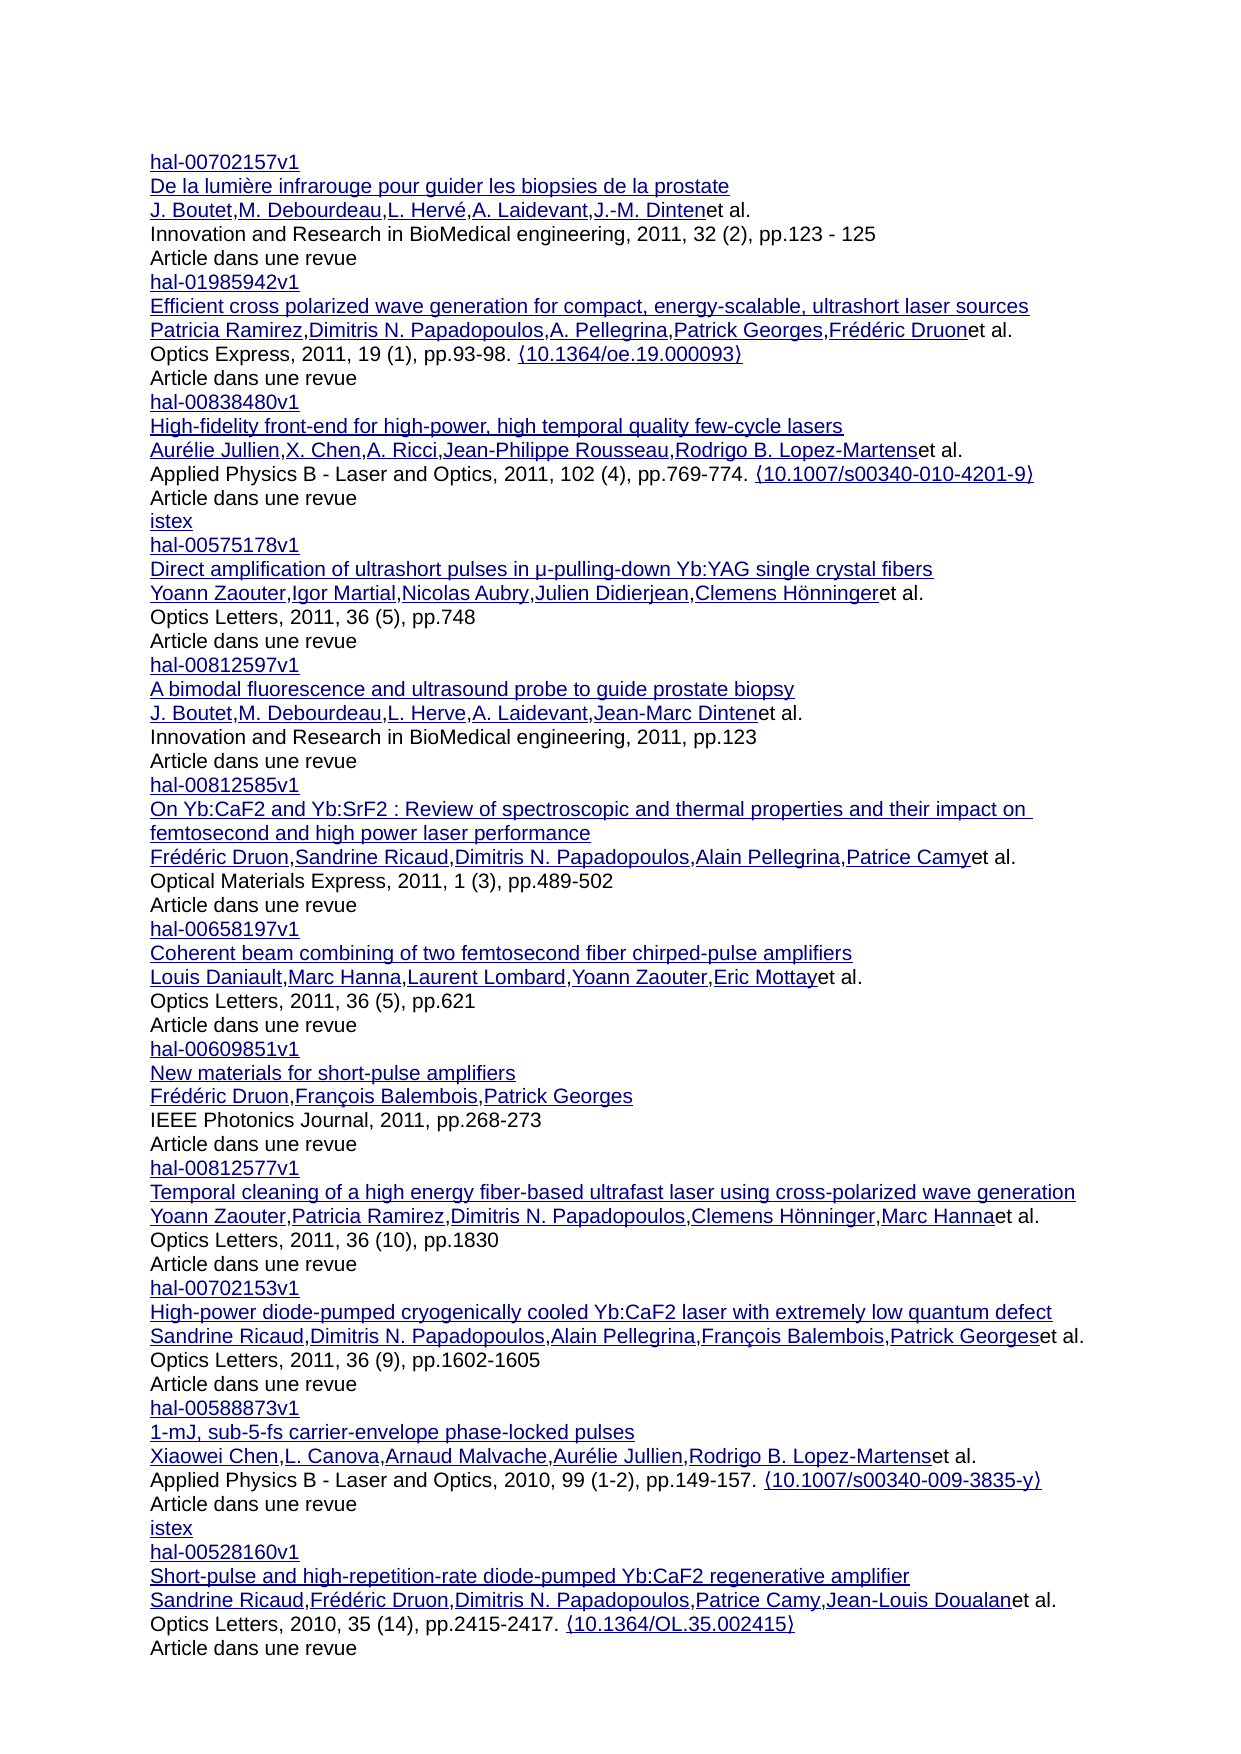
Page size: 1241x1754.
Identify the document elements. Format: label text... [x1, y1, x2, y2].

table_cell hal-00702157v1 [150, 150, 1090, 174]
table_cell Efficient cross polarized wave generation for compact, energy-scalable, ultrashort laser sources Patricia Ramirez,Dimitris N. Papadopoulos,A. Pellegrina,Patrick Georges,Frédéric Druonet al. Optics Express, 2011, 19 (1), pp.93-98. ⟨10.1364/oe.19.000093⟩ Article dans une revue hal-00838480v1 [150, 294, 1090, 413]
table_cell High-fidelity front-end for high-power, high temporal quality few-cycle lasers Aurélie Jullien,X. Chen,A. Ricci,Jean-Philippe Rousseau,Rodrigo B. Lopez-Martenset al. Applied Physics B - Laser and Optics, 2011, 102 (4), pp.769-774. ⟨10.1007/s00340-010-4201-9⟩ Article dans une revue istex hal-00575178v1 [150, 414, 1090, 557]
table_cell De la lumière infrarouge pour guider les biopsies de la prostate J. Boutet,M. Debourdeau,L. Hervé,A. Laidevant,J.-M. Dintenet al. Innovation and Research in BioMedical engineering, 2011, 32 (2), pp.123 - 125 Article dans une revue hal-01985942v1 [150, 174, 1090, 294]
table_cell 1-mJ, sub-5-fs carrier-envelope phase-locked pulses Xiaowei Chen,L. Canova,Arnaud Malvache,Aurélie Jullien,Rodrigo B. Lopez-Martenset al. Applied Physics B - Laser and Optics, 2010, 99 (1-2), pp.149-157. ⟨10.1007/s00340-009-3835-y⟩ Article dans une revue istex hal-00528160v1 [150, 1420, 1090, 1563]
table_cell On Yb:CaF2 and Yb:SrF2 : Review of spectroscopic and thermal properties and their impact on femtosecond and high power laser performance Frédéric Druon,Sandrine Ricaud,Dimitris N. Papadopoulos,Alain Pellegrina,Patrice Camyet al. Optical Materials Express, 2011, 1 (3), pp.489-502 Article dans une revue hal-00658197v1 [150, 797, 1090, 941]
table_cell New materials for short-pulse amplifiers Frédéric Druon,François Balembois,Patrick Georges IEEE Photonics Journal, 2011, pp.268-273 Article dans une revue hal-00812577v1 [150, 1060, 1090, 1180]
table_cell Direct amplification of ultrashort pulses in μ-pulling-down Yb:YAG single crystal fibers Yoann Zaouter,Igor Martial,Nicolas Aubry,Julien Didierjean,Clemens Hönningeret al. Optics Letters, 2011, 36 (5), pp.748 Article dans une revue hal-00812597v1 [150, 557, 1090, 677]
table_cell Temporal cleaning of a high energy fiber-based ultrafast laser using cross-polarized wave generation Yoann Zaouter,Patricia Ramirez,Dimitris N. Papadopoulos,Clemens Hönninger,Marc Hannaet al. Optics Letters, 2011, 36 (10), pp.1830 Article dans une revue hal-00702153v1 [150, 1180, 1090, 1300]
table_cell Coherent beam combining of two femtosecond fiber chirped-pulse amplifiers Louis Daniault,Marc Hanna,Laurent Lombard,Yoann Zaouter,Eric Mottayet al. Optics Letters, 2011, 36 (5), pp.621 Article dans une revue hal-00609851v1 [150, 941, 1090, 1060]
table_cell High-power diode-pumped cryogenically cooled Yb:CaF2 laser with extremely low quantum defect Sandrine Ricaud,Dimitris N. Papadopoulos,Alain Pellegrina,François Balembois,Patrick Georgeset al. Optics Letters, 2011, 36 (9), pp.1602-1605 Article dans une revue hal-00588873v1 [150, 1300, 1090, 1420]
table_cell Short-pulse and high-repetition-rate diode-pumped Yb:CaF2 regenerative amplifier Sandrine Ricaud,Frédéric Druon,Dimitris N. Papadopoulos,Patrice Camy,Jean-Louis Doualanet al. Optics Letters, 2010, 35 (14), pp.2415-2417. ⟨10.1364/OL.35.002415⟩ Article dans une revue [150, 1564, 1090, 1659]
table_cell A bimodal fluorescence and ultrasound probe to guide prostate biopsy J. Boutet,M. Debourdeau,L. Herve,A. Laidevant,Jean-Marc Dintenet al. Innovation and Research in BioMedical engineering, 2011, pp.123 Article dans une revue hal-00812585v1 [150, 677, 1090, 797]
